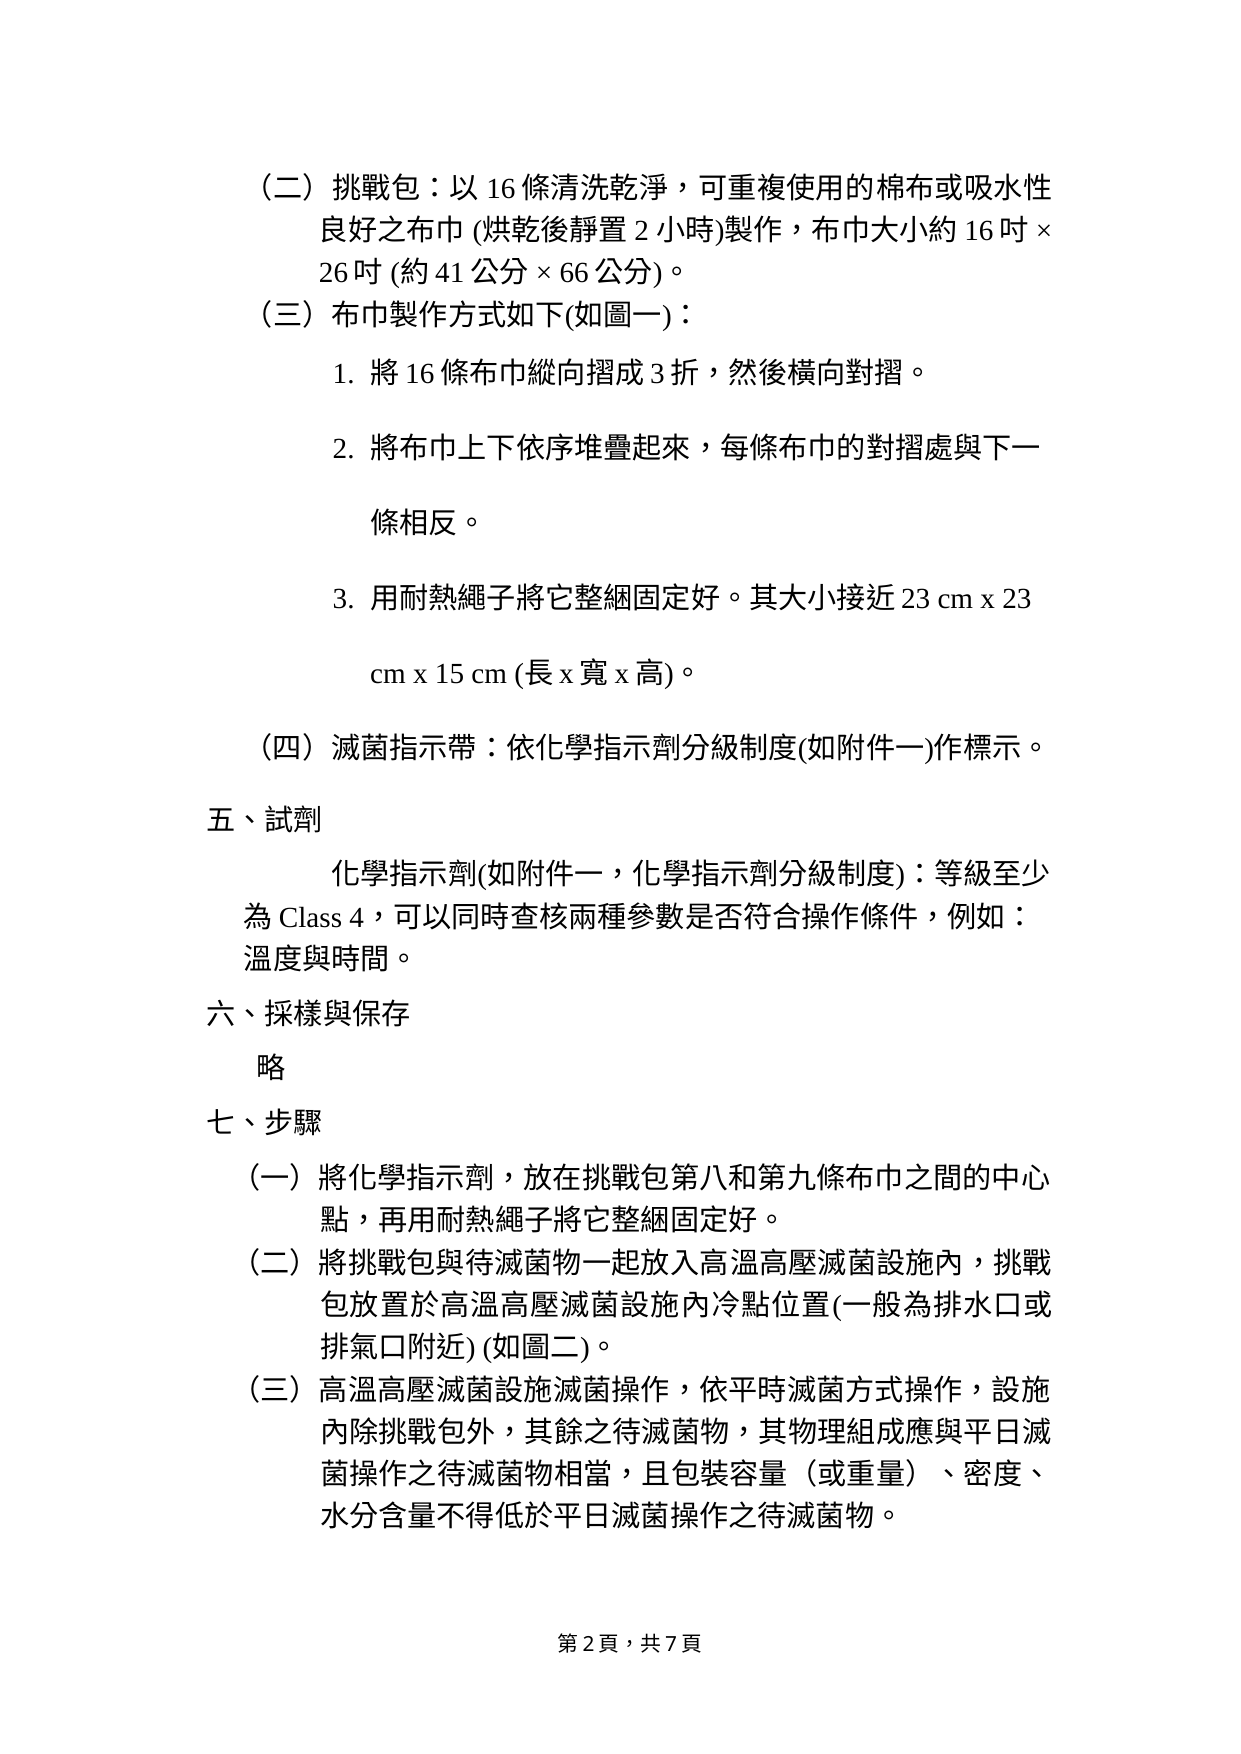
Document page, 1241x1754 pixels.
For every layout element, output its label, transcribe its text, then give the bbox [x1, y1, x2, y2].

text 化學指示劑(如附件一，化學指示劑分級制度)：等級至少為Class 4，可以同時查核兩種參數是否符合操作條件，例如：溫度與時間。 [244, 851, 1053, 978]
subtitle 六、採樣與保存 [206, 990, 1053, 1033]
list 將布巾上下依序堆疊起來，每條布巾的對摺處與下一條相反。 [332, 409, 1053, 559]
text （二）挑戰包：以16條清洗乾淨，可重複使用的棉布或吸水性良好之布巾 (烘乾後靜置2 小時)製作，布巾大小約16吋 × 26吋 (約41公分 × 66公分)。 [244, 164, 1053, 291]
list 將挑戰包與待滅菌物一起放入高溫高壓滅菌設施內，挑戰包放置於高溫高壓滅菌設施內冷點位置(一般為排水口或排氣口附近) (如圖二)。 [231, 1239, 1053, 1366]
list 將16條布巾縱向摺成3折，然後橫向對摺。 [332, 334, 1053, 409]
subtitle 五、試劑 [206, 796, 1053, 838]
list 高溫高壓滅菌設施滅菌操作，依平時滅菌方式操作，設施內除挑戰包外，其餘之待滅菌物，其物理組成應與平日滅菌操作之待滅菌物相當，且包裝容量（或重量）、密度、水分含量不得低於平日滅菌操作之待滅菌物。 [231, 1366, 1053, 1535]
list 將化學指示劑，放在挑戰包第八和第九條布巾之間的中心點，再用耐熱繩子將它整綑固定好。 [231, 1155, 1053, 1239]
text （四）滅菌指示帶：依化學指示劑分級制度(如附件一)作標示。 [206, 709, 1053, 784]
text （三）布巾製作方式如下(如圖一)： [244, 291, 1053, 334]
text 略 [206, 1045, 1053, 1087]
subtitle 七、步驟 [206, 1100, 1053, 1142]
list 用耐熱繩子將它整綑固定好。其大小接近23 cm x 23 cm x 15 cm (長x寬x高)。 [332, 559, 1053, 709]
